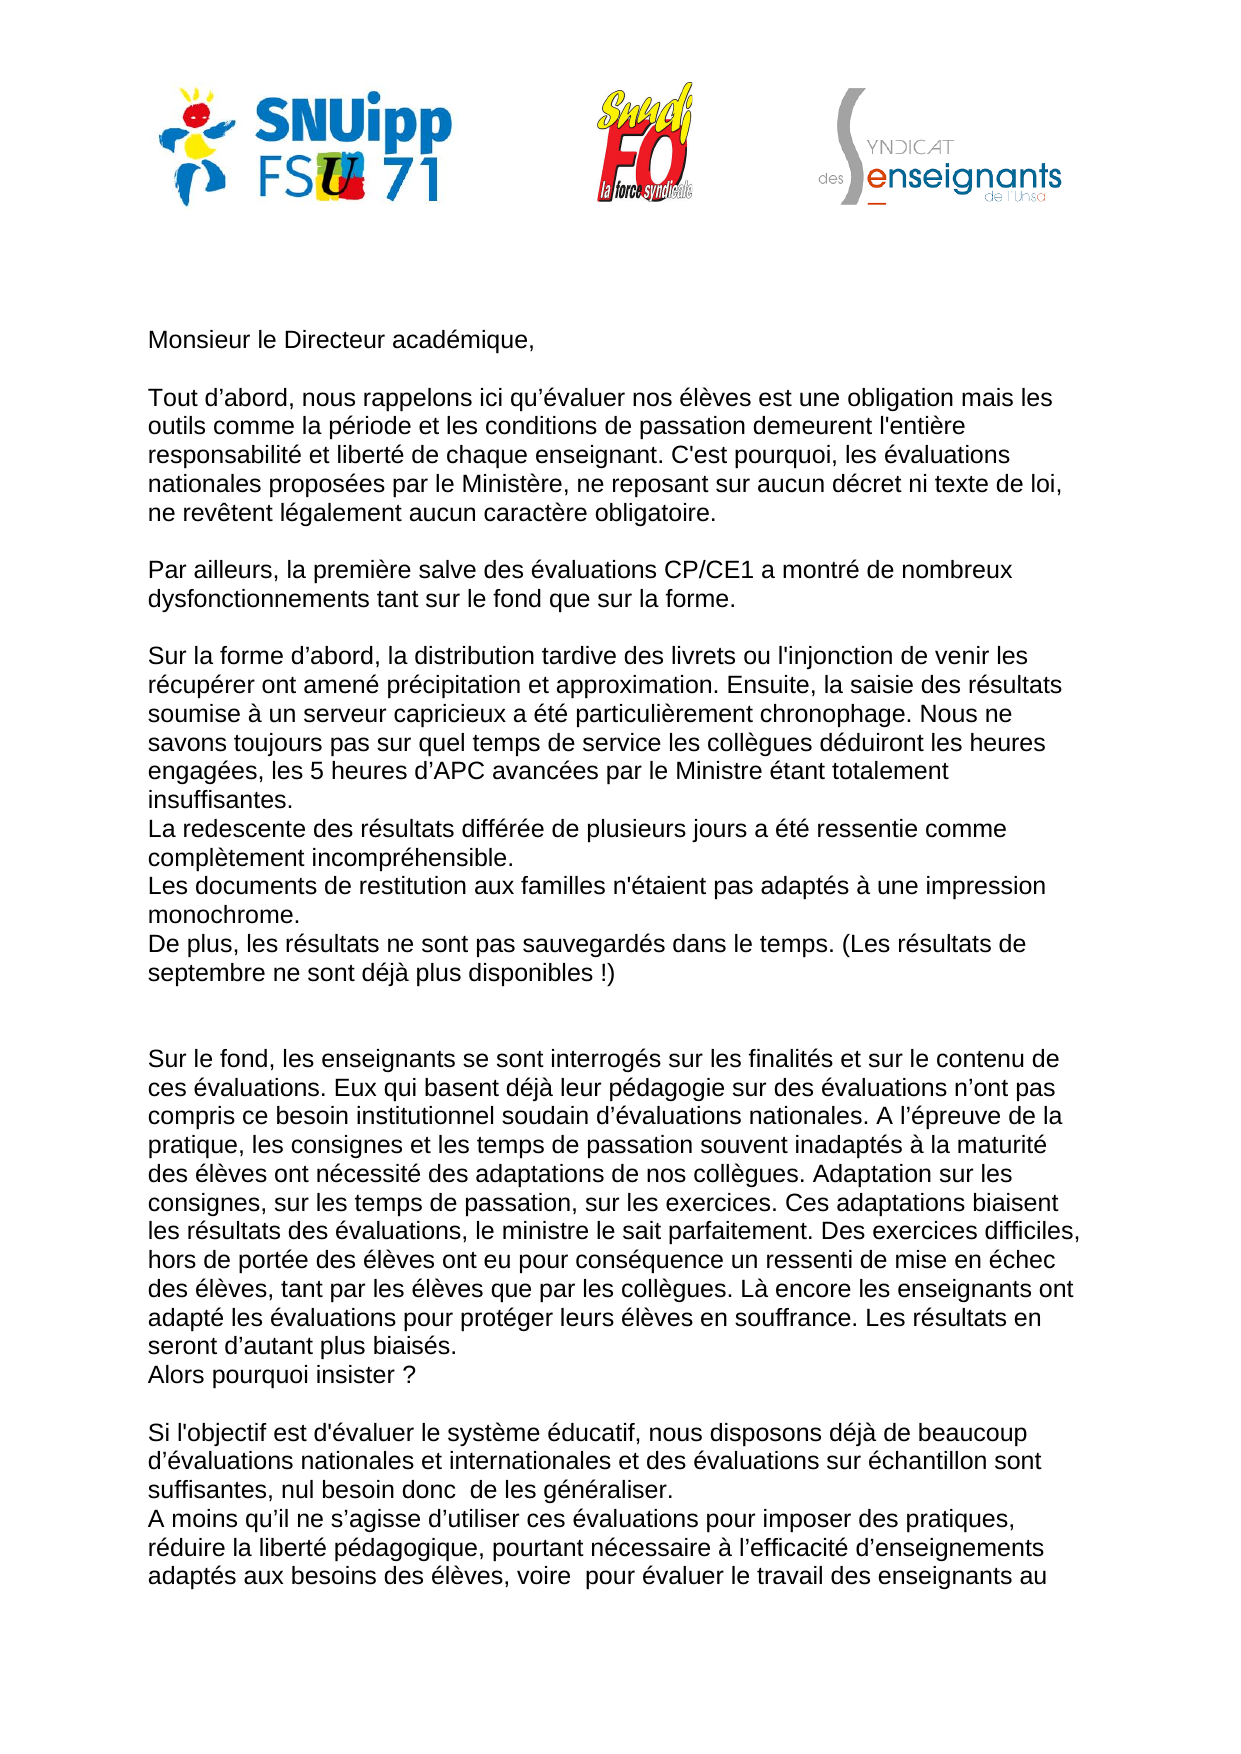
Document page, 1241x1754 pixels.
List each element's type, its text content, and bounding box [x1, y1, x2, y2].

text A moins qu’il ne s’agisse d’utiliser ces évaluations pour imposer des pratiques, réduire la liberté pédagogique, pourtant nécessaire à l’efficacité d’enseignements adaptés aux besoins des élèves, voire pour évaluer le travail des enseignants au [148, 1504, 1093, 1590]
text Sur le fond, les enseignants se sont interrogés sur les finalités et sur le contenu de ces évaluations. Eux qui basent déjà leur pédagogie sur des évaluations n’ont pas compris ce besoin institutionnel soudain d’évaluations nationales. A l’épreuve de la pratique, les consignes et les temps de passation souvent inadaptés à la maturité des élèves ont nécessité des adaptations de nos collègues. Adaptation sur les consignes, sur les temps de passation, sur les exercices. Ces adaptations biaisent les résultats des évaluations, le ministre le sait parfaitement. Des exercices difficiles, hors de portée des élèves ont eu pour conséquence un ressenti de mise en échec des élèves, tant par les élèves que par les collègues. Là encore les enseignants ont adapté les évaluations pour protéger leurs élèves en souffrance. Les résultats en seront d’autant plus biaisés. [148, 1044, 1093, 1360]
text Si l'objectif est d'évaluer le système éducatif, nous disposons déjà de beaucoup d’évaluations nationales et internationales et des évaluations sur échantillon sont suffisantes, nul besoin donc de les généraliser. [148, 1418, 1093, 1504]
text Monsieur le Directeur académique, [148, 325, 1093, 354]
text Les documents de restitution aux familles n'étaient pas adaptés à une impression monochrome. [148, 871, 1093, 929]
text Sur la forme d’abord, la distribution tardive des livrets ou l'injonction de venir les récupérer ont amené précipitation et approximation. Ensuite, la saisie des résultats soumise à un serveur capricieux a été particulièrement chronophage. Nous ne savons toujours pas sur quel temps de service les collègues déduiront les heures engagées, les 5 heures d’APC avancées par le Ministre étant totalement insuffisantes. [148, 641, 1093, 814]
text Par ailleurs, la première salve des évaluations CP/CE1 a montré de nombreux dysfonctionnements tant sur le fond que sur la forme. [148, 555, 1093, 613]
text De plus, les résultats ne sont pas sauvegardés dans le temps. (Les résultats de septembre ne sont déjà plus disponibles !) [148, 929, 1093, 986]
text La redescente des résultats différée de plusieurs jours a été ressentie comme complètement incompréhensible. [148, 814, 1093, 871]
text Alors pourquoi insister ? [148, 1360, 1093, 1389]
text Tout d’abord, nous rappelons ici qu’évaluer nos élèves est une obligation mais les outils comme la période et les conditions de passation demeurent l'entière responsabilité et liberté de chaque enseignant. C'est pourquoi, les évaluations nationales proposées par le Ministère, ne reposant sur aucun décret ni texte de loi, ne revêtent légalement aucun caractère obligatoire. [148, 383, 1093, 526]
